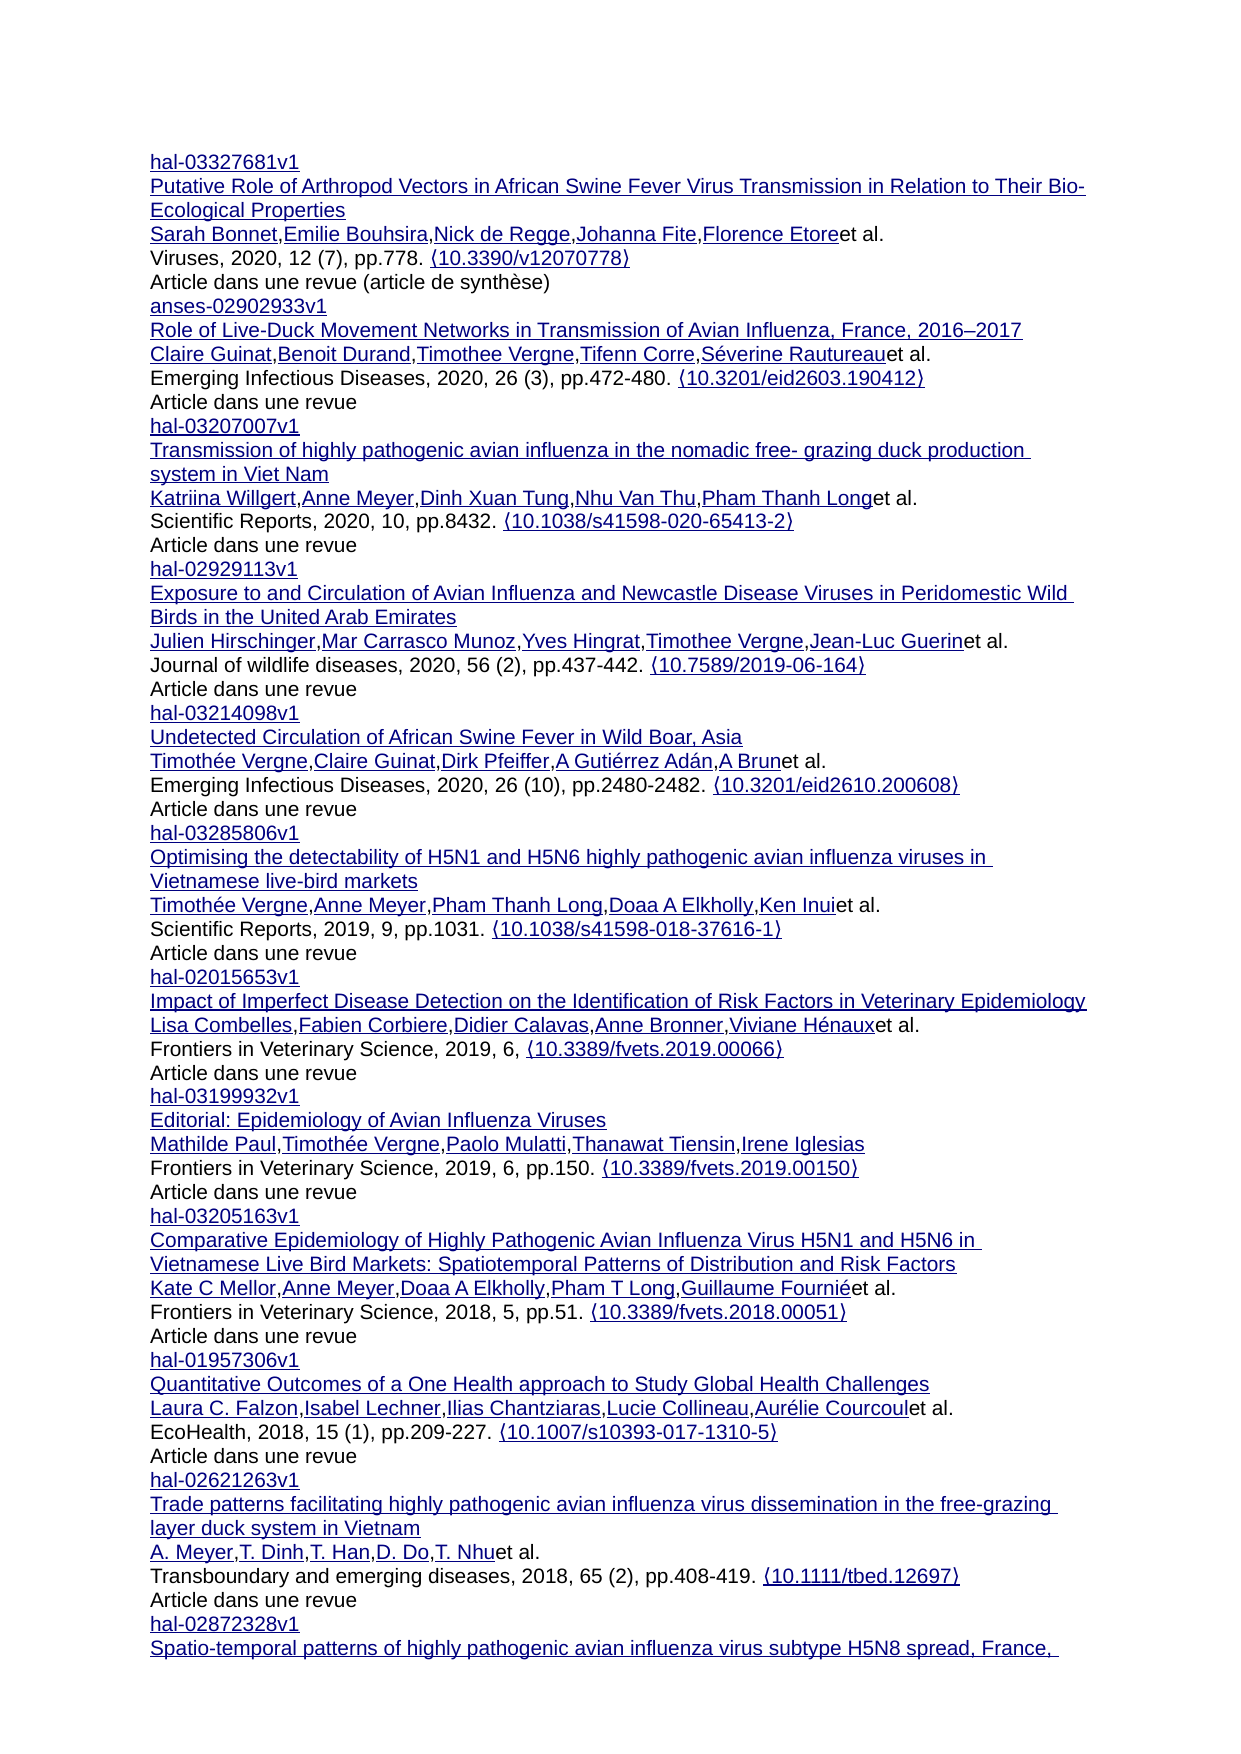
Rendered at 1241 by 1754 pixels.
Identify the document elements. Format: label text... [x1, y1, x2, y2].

table_cell Exposure to and Circulation of Avian Influenza and Newcastle Disease Viruses in Peridomestic Wild Birds in the United Arab Emirates Julien Hirschinger,Mar Carrasco Munoz,Yves Hingrat,Timothee Vergne,Jean-Luc Guerinet al. Journal of wildlife diseases, 2020, 56 (2), pp.437-442. ⟨10.7589/2019-06-164⟩ Article dans une revue hal-03214098v1 [150, 581, 1090, 725]
table_cell Quantitative Outcomes of a One Health approach to Study Global Health Challenges Laura C. Falzon,Isabel Lechner,Ilias Chantziaras,Lucie Collineau,Aurélie Courcoulet al. EcoHealth, 2018, 15 (1), pp.209-227. ⟨10.1007/s10393-017-1310-5⟩ Article dans une revue hal-02621263v1 [150, 1372, 1090, 1492]
table_cell Comparative Epidemiology of Highly Pathogenic Avian Influenza Virus H5N1 and H5N6 in Vietnamese Live Bird Markets: Spatiotemporal Patterns of Distribution and Risk Factors Kate C Mellor,Anne Meyer,Doaa A Elkholly,Pham T Long,Guillaume Fourniéet al. Frontiers in Veterinary Science, 2018, 5, pp.51. ⟨10.3389/fvets.2018.00051⟩ Article dans une revue hal-01957306v1 [150, 1228, 1090, 1372]
table_cell Optimising the detectability of H5N1 and H5N6 highly pathogenic avian influenza viruses in Vietnamese live-bird markets Timothée Vergne,Anne Meyer,Pham Thanh Long,Doaa A Elkholly,Ken Inuiet al. Scientific Reports, 2019, 9, pp.1031. ⟨10.1038/s41598-018-37616-1⟩ Article dans une revue hal-02015653v1 [150, 845, 1090, 988]
table_cell Impact of Imperfect Disease Detection on the Identification of Risk Factors in Veterinary Epidemiology Lisa Combelles,Fabien Corbiere,Didier Calavas,Anne Bronner,Viviane Hénauxet al. Frontiers in Veterinary Science, 2019, 6, ⟨10.3389/fvets.2019.00066⟩ Article dans une revue hal-03199932v1 [150, 989, 1090, 1108]
table_cell Role of Live-Duck Movement Networks in Transmission of Avian Influenza, France, 2016–2017 Claire Guinat,Benoit Durand,Timothee Vergne,Tifenn Corre,Séverine Rautureauet al. Emerging Infectious Diseases, 2020, 26 (3), pp.472-480. ⟨10.3201/eid2603.190412⟩ Article dans une revue hal-03207007v1 [150, 318, 1090, 437]
table_cell Transmission of highly pathogenic avian influenza in the nomadic free- grazing duck production system in Viet Nam Katriina Willgert,Anne Meyer,Dinh Xuan Tung,Nhu Van Thu,Pham Thanh Longet al. Scientific Reports, 2020, 10, pp.8432. ⟨10.1038/s41598-020-65413-2⟩ Article dans une revue hal-02929113v1 [150, 438, 1090, 581]
table_cell hal-03327681v1 [150, 150, 1090, 174]
table_cell Undetected Circulation of African Swine Fever in Wild Boar, Asia Timothée Vergne,Claire Guinat,Dirk Pfeiffer,A Gutiérrez Adán,A Brunet al. Emerging Infectious Diseases, 2020, 26 (10), pp.2480-2482. ⟨10.3201/eid2610.200608⟩ Article dans une revue hal-03285806v1 [150, 725, 1090, 845]
table_cell Trade patterns facilitating highly pathogenic avian influenza virus dissemination in the free-grazing layer duck system in Vietnam A. Meyer,T. Dinh,T. Han,D. Do,T. Nhuet al. Transboundary and emerging diseases, 2018, 65 (2), pp.408-419. ⟨10.1111/tbed.12697⟩ Article dans une revue hal-02872328v1 [150, 1492, 1090, 1635]
table_cell Putative Role of Arthropod Vectors in African Swine Fever Virus Transmission in Relation to Their Bio-Ecological Properties Sarah Bonnet,Emilie Bouhsira,Nick de Regge,Johanna Fite,Florence Etoreet al. Viruses, 2020, 12 (7), pp.778. ⟨10.3390/v12070778⟩ Article dans une revue (article de synthèse) anses-02902933v1 [150, 174, 1090, 318]
table_cell Spatio-temporal patterns of highly pathogenic avian influenza virus subtype H5N8 spread, France, [150, 1635, 1090, 1659]
table_cell Editorial: Epidemiology of Avian Influenza Viruses Mathilde Paul,Timothée Vergne,Paolo Mulatti,Thanawat Tiensin,Irene Iglesias Frontiers in Veterinary Science, 2019, 6, pp.150. ⟨10.3389/fvets.2019.00150⟩ Article dans une revue hal-03205163v1 [150, 1108, 1090, 1228]
